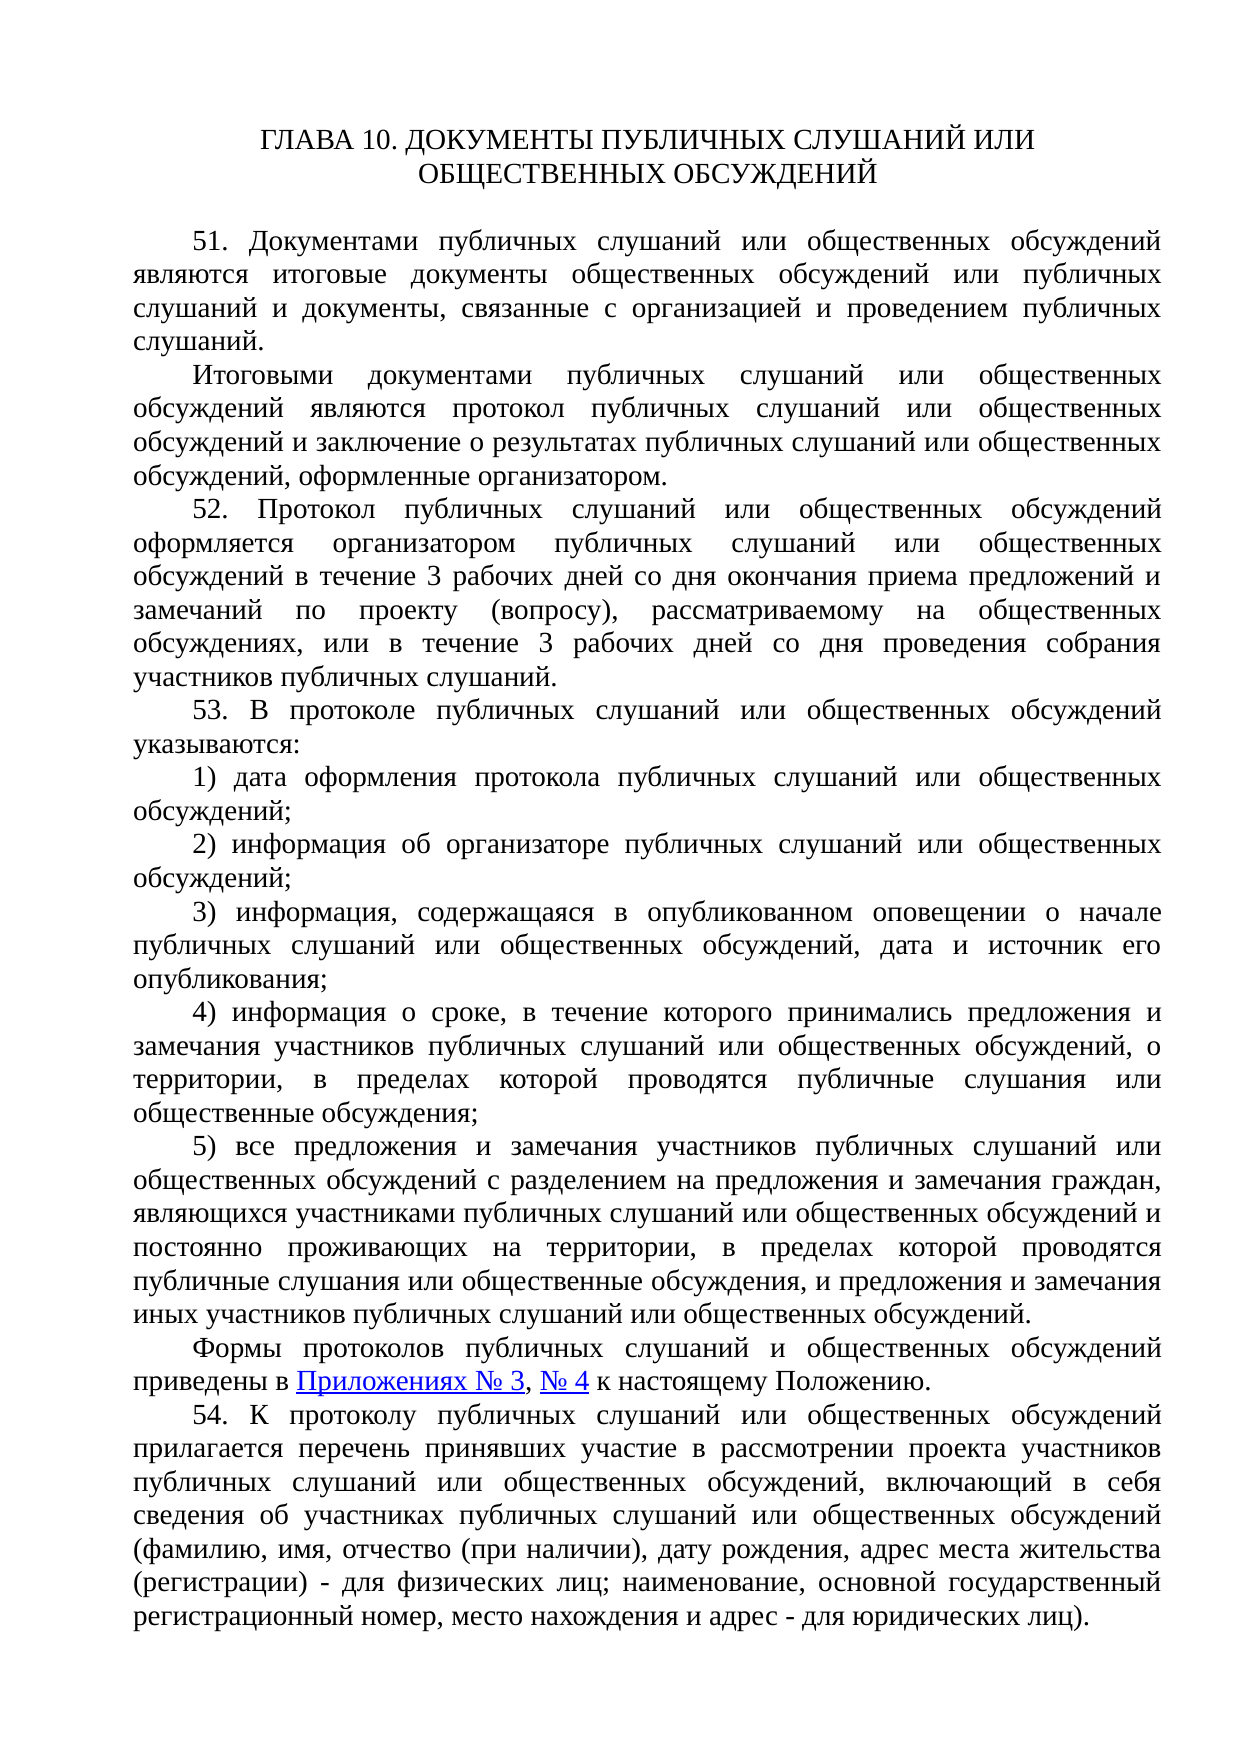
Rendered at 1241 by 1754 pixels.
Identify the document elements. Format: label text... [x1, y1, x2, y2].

text 51. Документами публичных слушаний или общественных обсуждений являются итоговые документы общественных обсуждений или публичных слушаний и документы, связанные с организацией и проведением публичных слушаний. [133, 223, 1162, 357]
text 2) информация об организаторе публичных слушаний или общественных обсуждений; [133, 827, 1162, 894]
text Итоговыми документами публичных слушаний или общественных обсуждений являются протокол публичных слушаний или общественных обсуждений и заключение о результатах публичных слушаний или общественных обсуждений, оформленные организатором. [133, 357, 1162, 491]
text 3) информация, содержащаяся в опубликованном оповещении о начале публичных слушаний или общественных обсуждений, дата и источник его опубликования; [133, 894, 1162, 994]
text Формы протоколов публичных слушаний и общественных обсуждений приведены в Приложениях № 3, № 4 к настоящему Положению. [133, 1330, 1162, 1397]
text 52. Протокол публичных слушаний или общественных обсуждений оформляется организатором публичных слушаний или общественных обсуждений в течение 3 рабочих дней со дня окончания приема предложений и замечаний по проекту (вопросу), рассматриваемому на общественных обсуждениях, или в течение 3 рабочих дней со дня проведения собрания участников публичных слушаний. [133, 491, 1162, 692]
text ГЛАВА 10. ДОКУМЕНТЫ ПУБЛИЧНЫХ СЛУШАНИЙ ИЛИ ОБЩЕСТВЕННЫХ ОБСУЖДЕНИЙ [133, 122, 1162, 189]
text 53. В протоколе публичных слушаний или общественных обсуждений указываются: [133, 692, 1162, 759]
text 54. К протоколу публичных слушаний или общественных обсуждений прилагается перечень принявших участие в рассмотрении проекта участников публичных слушаний или общественных обсуждений, включающий в себя сведения об участниках публичных слушаний или общественных обсуждений (фамилию, имя, отчество (при наличии), дату рождения, адрес места жительства (регистрации) - для физических лиц; наименование, основной государственный регистрационный номер, место нахождения и адрес - для юридических лиц). [133, 1397, 1162, 1632]
text 5) все предложения и замечания участников публичных слушаний или общественных обсуждений с разделением на предложения и замечания граждан, являющихся участниками публичных слушаний или общественных обсуждений и постоянно проживающих на территории, в пределах которой проводятся публичные слушания или общественные обсуждения, и предложения и замечания иных участников публичных слушаний или общественных обсуждений. [133, 1128, 1162, 1330]
text 4) информация о сроке, в течение которого принимались предложения и замечания участников публичных слушаний или общественных обсуждений, о территории, в пределах которой проводятся публичные слушания или общественные обсуждения; [133, 994, 1162, 1128]
text 1) дата оформления протокола публичных слушаний или общественных обсуждений; [133, 759, 1162, 827]
